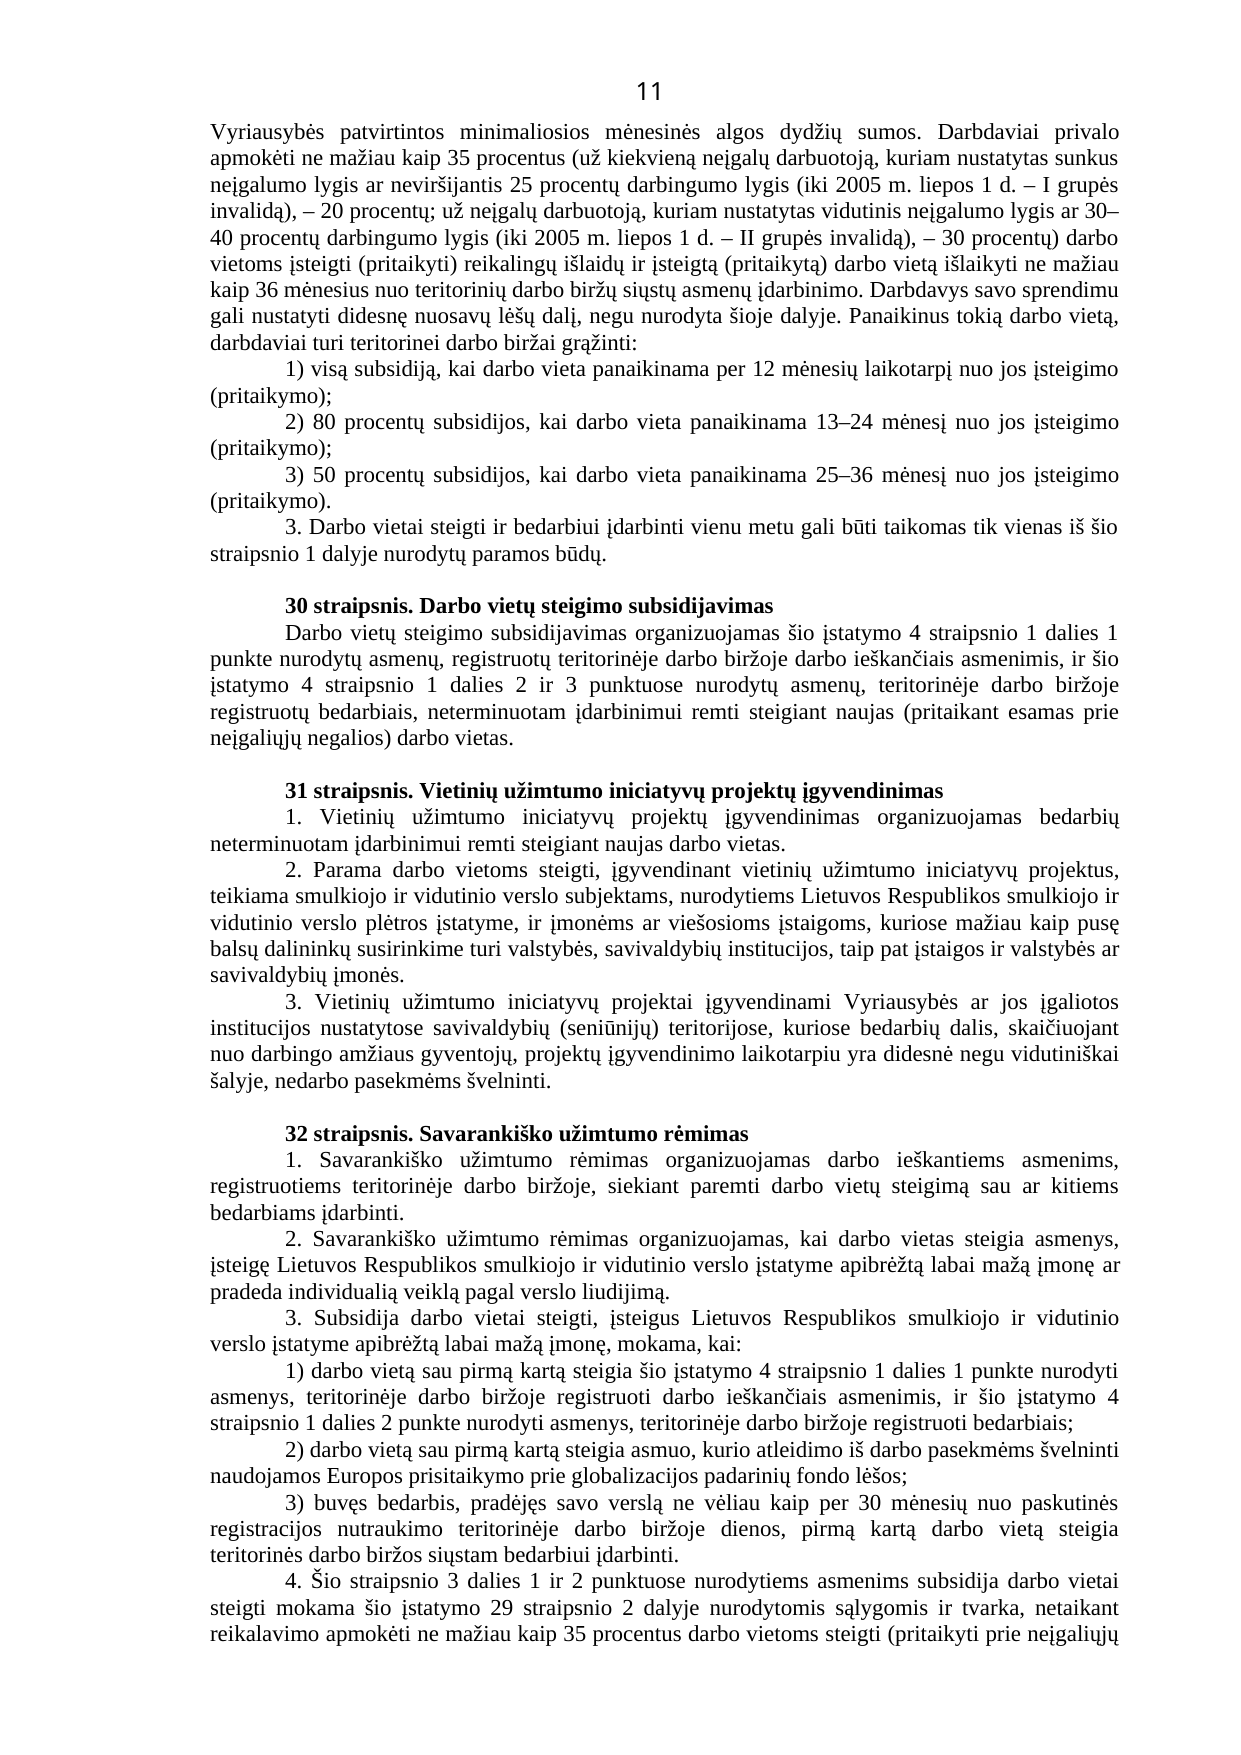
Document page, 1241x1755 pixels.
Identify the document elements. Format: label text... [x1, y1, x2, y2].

text 30 straipsnis. Darbo vietų steigimo subsidijavimas [210, 592, 1120, 619]
text 31 straipsnis. Vietinių užimtumo iniciatyvų projektų įgyvendinimas [210, 777, 1120, 803]
text 2) darbo vietą sau pirmą kartą steigia asmuo, kurio atleidimo iš darbo pasekmėms švelninti naudojamos Europos prisitaikymo prie globalizacijos padarinių fondo lėšos; [210, 1436, 1120, 1488]
text 4. Šio straipsnio 3 dalies 1 ir 2 punktuose nurodytiems asmenims subsidija darbo vietai steigti mokama šio įstatymo 29 straipsnio 2 dalyje nurodytomis sąlygomis ir tvarka, netaikant reikalavimo apmokėti ne mažiau kaip 35 procentus darbo vietoms steigti (pritaikyti prie neįgaliųjų [210, 1568, 1120, 1647]
text 3. Vietinių užimtumo iniciatyvų projektai įgyvendinami Vyriausybės ar jos įgaliotos institucijos nustatytose savivaldybių (seniūnijų) teritorijose, kuriose bedarbių dalis, skaičiuojant nuo darbingo amžiaus gyventojų, projektų įgyvendinimo laikotarpiu yra didesnė negu vidutiniškai šalyje, nedarbo pasekmėms švelninti. [210, 988, 1120, 1093]
text 3) buvęs bedarbis, pradėjęs savo verslą ne vėliau kaip per 30 mėnesių nuo paskutinės registracijos nutraukimo teritorinėje darbo biržoje dienos, pirmą kartą darbo vietą steigia teritorinės darbo biržos siųstam bedarbiui įdarbinti. [210, 1488, 1120, 1568]
text 3. Darbo vietai steigti ir bedarbiui įdarbinti vienu metu gali būti taikomas tik vienas iš šio straipsnio 1 dalyje nurodytų paramos būdų. [210, 513, 1120, 566]
text Darbo vietų steigimo subsidijavimas organizuojamas šio įstatymo 4 straipsnio 1 dalies 1 punkte nurodytų asmenų, registruotų teritorinėje darbo biržoje darbo ieškančiais asmenimis, ir šio įstatymo 4 straipsnio 1 dalies 2 ir 3 punktuose nurodytų asmenų, teritorinėje darbo biržoje registruotų bedarbiais, neterminuotam įdarbinimui remti steigiant naujas (pritaikant esamas prie neįgaliųjų negalios) darbo vietas. [210, 619, 1120, 751]
text 32 straipsnis. Savarankiško užimtumo rėmimas [210, 1119, 1120, 1146]
text 2. Parama darbo vietoms steigti, įgyvendinant vietinių užimtumo iniciatyvų projektus, teikiama smulkiojo ir vidutinio verslo subjektams, nurodytiems Lietuvos Respublikos smulkiojo ir vidutinio verslo plėtros įstatyme, ir įmonėms ar viešosioms įstaigoms, kuriose mažiau kaip pusę balsų dalininkų susirinkime turi valstybės, savivaldybių institucijos, taip pat įstaigos ir valstybės ar savivaldybių įmonės. [210, 856, 1120, 988]
text Vyriausybės patvirtintos minimaliosios mėnesinės algos dydžių sumos. Darbdaviai privalo apmokėti ne mažiau kaip 35 procentus (už kiekvieną neįgalų darbuotoją, kuriam nustatytas sunkus neįgalumo lygis ar neviršijantis 25 procentų darbingumo lygis (iki 2005 m. liepos 1 d. – I grupės invalidą), – 20 procentų; už neįgalų darbuotoją, kuriam nustatytas vidutinis neįgalumo lygis ar 30–40 procentų darbingumo lygis (iki 2005 m. liepos 1 d. – II grupės invalidą), – 30 procentų) darbo vietoms įsteigti (pritaikyti) reikalingų išlaidų ir įsteigtą (pritaikytą) darbo vietą išlaikyti ne mažiau kaip 36 mėnesius nuo teritorinių darbo biržų siųstų asmenų įdarbinimo. Darbdavys savo sprendimu gali nustatyti didesnę nuosavų lėšų dalį, negu nurodyta šioje dalyje. Panaikinus tokią darbo vietą, darbdaviai turi teritorinei darbo biržai grąžinti: [210, 118, 1120, 355]
text 1) darbo vietą sau pirmą kartą steigia šio įstatymo 4 straipsnio 1 dalies 1 punkte nurodyti asmenys, teritorinėje darbo biržoje registruoti darbo ieškančiais asmenimis, ir šio įstatymo 4 straipsnio 1 dalies 2 punkte nurodyti asmenys, teritorinėje darbo biržoje registruoti bedarbiais; [210, 1357, 1120, 1436]
text 1. Vietinių užimtumo iniciatyvų projektų įgyvendinimas organizuojamas bedarbių neterminuotam įdarbinimui remti steigiant naujas darbo vietas. [210, 803, 1120, 856]
text 3) 50 procentų subsidijos, kai darbo vieta panaikinama 25–36 mėnesį nuo jos įsteigimo (pritaikymo). [210, 461, 1120, 513]
text 2) 80 procentų subsidijos, kai darbo vieta panaikinama 13–24 mėnesį nuo jos įsteigimo (pritaikymo); [210, 408, 1120, 461]
text 1. Savarankiško užimtumo rėmimas organizuojamas darbo ieškantiems asmenims, registruotiems teritorinėje darbo biržoje, siekiant paremti darbo vietų steigimą sau ar kitiems bedarbiams įdarbinti. [210, 1146, 1120, 1225]
text 2. Savarankiško užimtumo rėmimas organizuojamas, kai darbo vietas steigia asmenys, įsteigę Lietuvos Respublikos smulkiojo ir vidutinio verslo įstatyme apibrėžtą labai mažą įmonę ar pradeda individualią veiklą pagal verslo liudijimą. [210, 1225, 1120, 1304]
text 1) visą subsidiją, kai darbo vieta panaikinama per 12 mėnesių laikotarpį nuo jos įsteigimo (pritaikymo); [210, 355, 1120, 408]
text 3. Subsidija darbo vietai steigti, įsteigus Lietuvos Respublikos smulkiojo ir vidutinio verslo įstatyme apibrėžtą labai mažą įmonę, mokama, kai: [210, 1304, 1120, 1357]
